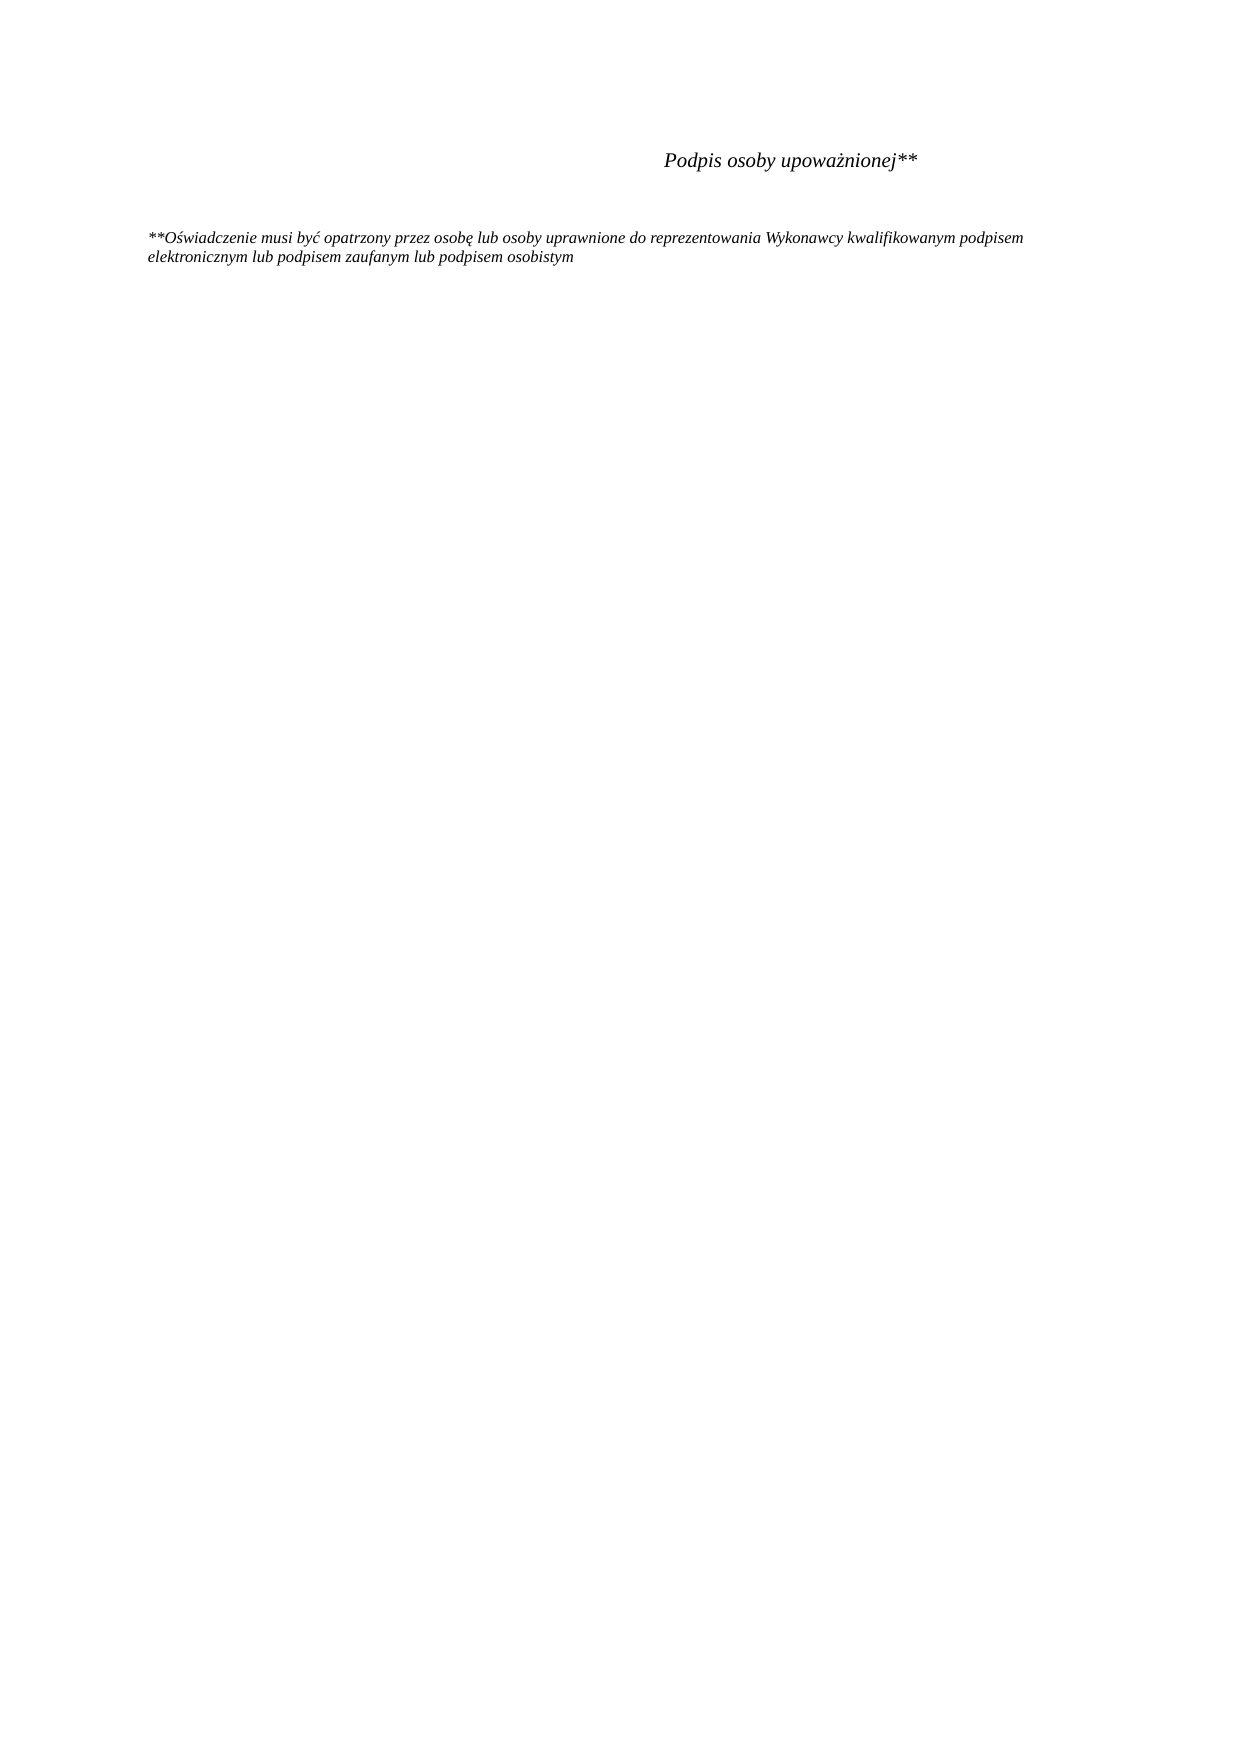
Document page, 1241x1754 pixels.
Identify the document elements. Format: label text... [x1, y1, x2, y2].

text Podpis osoby upoważnionej** [590, 148, 1093, 172]
text **Oświadczenie musi być opatrzony przez osobę lub osoby uprawnione do reprezentowania Wykonawcy kwalifikowanym podpisem elektronicznym lub podpisem zaufanym lub podpisem osobistym [148, 228, 1093, 266]
